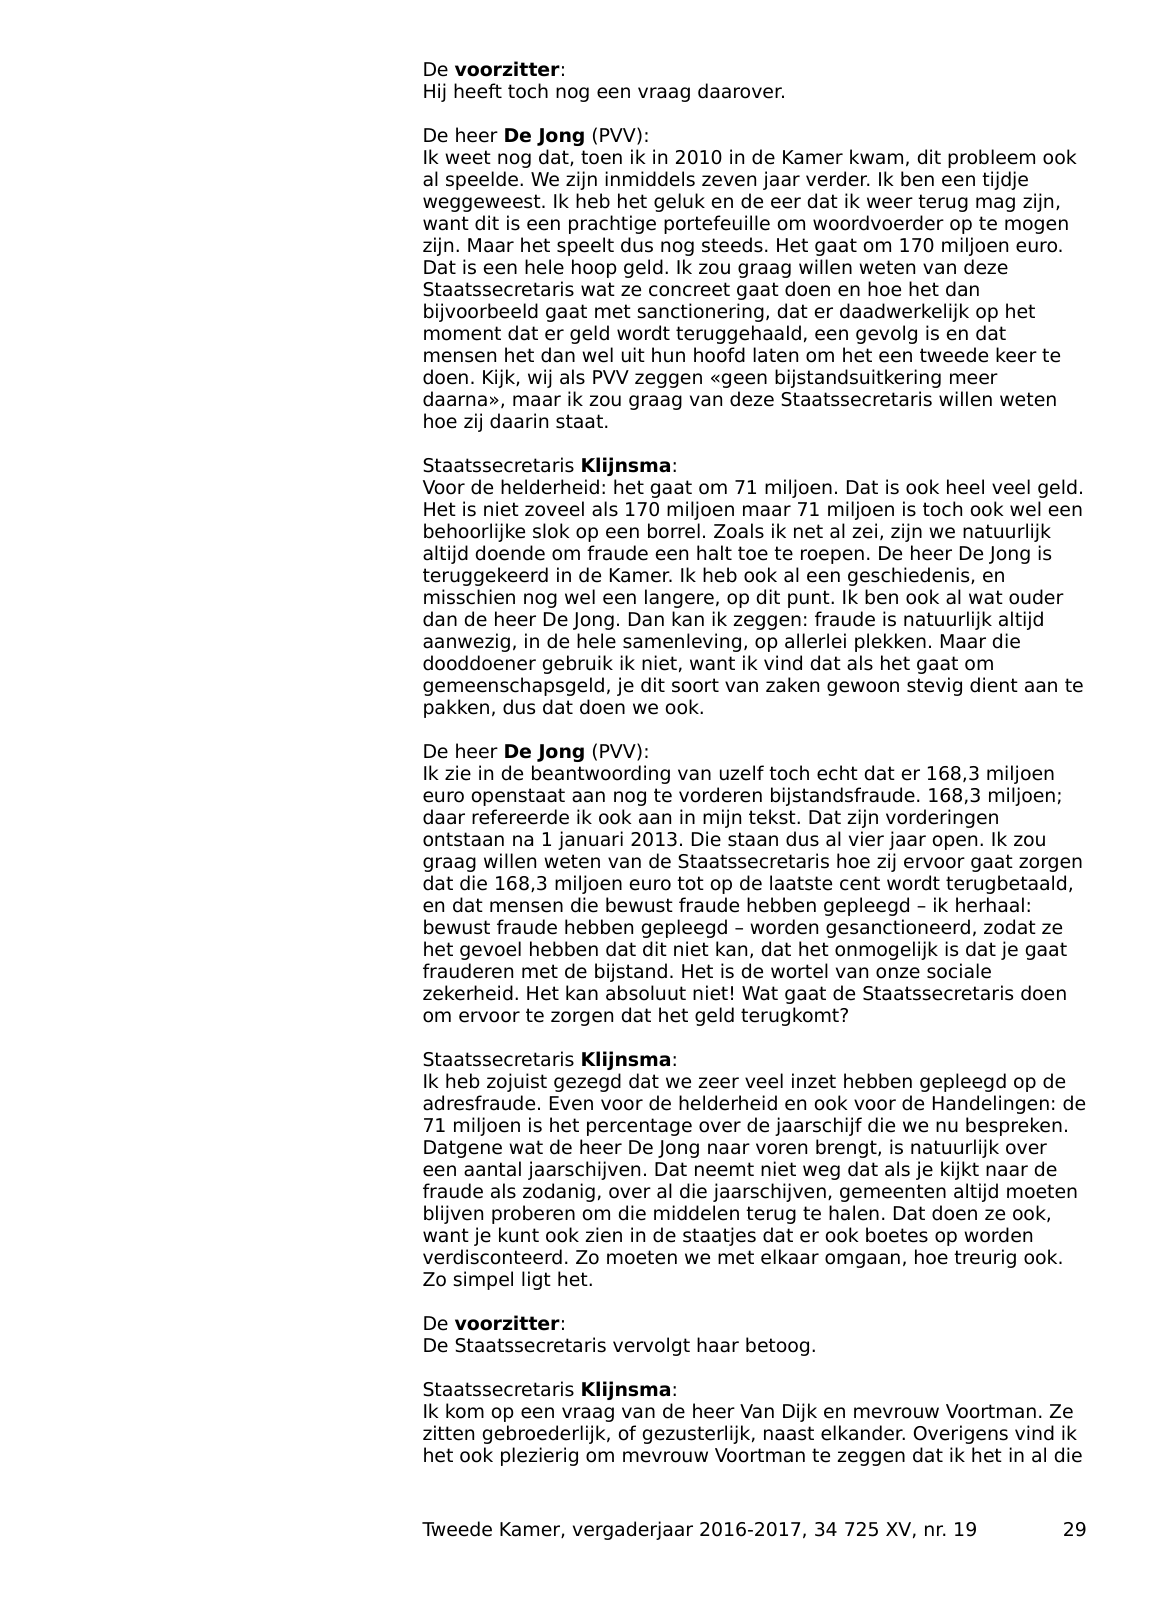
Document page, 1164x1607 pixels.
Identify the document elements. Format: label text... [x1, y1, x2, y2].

text Ik kom op een vraag van de heer Van Dijk en mevrouw Voortman. Ze zitten gebroederlijk, of gezusterlijk, naast elkander. Overigens vind ik het ook plezierig om mevrouw Voortman te zeggen dat ik het in al die [422, 1401, 1087, 1467]
text Ik heb zojuist gezegd dat we zeer veel inzet hebben gepleegd op de adresfraude. Even voor de helderheid en ook voor de Handelingen: de 71 miljoen is het percentage over de jaarschijf die we nu bespreken. Datgene wat de heer De Jong naar voren brengt, is natuurlijk over een aantal jaarschijven. Dat neemt niet weg dat als je kijkt naar de fraude als zodanig, over al die jaarschijven, gemeenten altijd moeten blijven proberen om die middelen terug te halen. Dat doen ze ook, want je kunt ook zien in de staatjes dat er ook boetes op worden verdisconteerd. Zo moeten we met elkaar omgaan, hoe treurig ook. Zo simpel ligt het. [422, 1071, 1087, 1291]
text De voorzitter: [422, 59, 1087, 81]
text Staatssecretaris Klijnsma: [422, 1049, 1087, 1071]
text Voor de helderheid: het gaat om 71 miljoen. Dat is ook heel veel geld. Het is niet zoveel als 170 miljoen maar 71 miljoen is toch ook wel een behoorlijke slok op een borrel. Zoals ik net al zei, zijn we natuurlijk altijd doende om fraude een halt toe te roepen. De heer De Jong is teruggekeerd in de Kamer. Ik heb ook al een geschiedenis, en misschien nog wel een langere, op dit punt. Ik ben ook al wat ouder dan de heer De Jong. Dan kan ik zeggen: fraude is natuurlijk altijd aanwezig, in de hele samenleving, op allerlei plekken. Maar die dooddoener gebruik ik niet, want ik vind dat als het gaat om gemeenschapsgeld, je dit soort van zaken gewoon stevig dient aan te pakken, dus dat doen we ook. [422, 477, 1087, 719]
text De Staatssecretaris vervolgt haar betoog. [422, 1335, 1087, 1357]
text De heer De Jong (PVV): [422, 125, 1087, 147]
text Staatssecretaris Klijnsma: [422, 455, 1087, 477]
text De voorzitter: [422, 1313, 1087, 1335]
text Staatssecretaris Klijnsma: [422, 1379, 1087, 1401]
text De heer De Jong (PVV): [422, 741, 1087, 763]
text Ik weet nog dat, toen ik in 2010 in de Kamer kwam, dit probleem ook al speelde. We zijn inmiddels zeven jaar verder. Ik ben een tijdje weggeweest. Ik heb het geluk en de eer dat ik weer terug mag zijn, want dit is een prachtige portefeuille om woordvoerder op te mogen zijn. Maar het speelt dus nog steeds. Het gaat om 170 miljoen euro. Dat is een hele hoop geld. Ik zou graag willen weten van deze Staatssecretaris wat ze concreet gaat doen en hoe het dan bijvoorbeeld gaat met sanctionering, dat er daadwerkelijk op het moment dat er geld wordt teruggehaald, een gevolg is en dat mensen het dan wel uit hun hoofd laten om het een tweede keer te doen. Kijk, wij als PVV zeggen «geen bijstandsuitkering meer daarna», maar ik zou graag van deze Staatssecretaris willen weten hoe zij daarin staat. [422, 147, 1087, 433]
text Hij heeft toch nog een vraag daarover. [422, 81, 1087, 103]
text Ik zie in de beantwoording van uzelf toch echt dat er 168,3 miljoen euro openstaat aan nog te vorderen bijstandsfraude. 168,3 miljoen; daar refereerde ik ook aan in mijn tekst. Dat zijn vorderingen ontstaan na 1 januari 2013. Die staan dus al vier jaar open. Ik zou graag willen weten van de Staatssecretaris hoe zij ervoor gaat zorgen dat die 168,3 miljoen euro tot op de laatste cent wordt terugbetaald, en dat mensen die bewust fraude hebben gepleegd – ik herhaal: bewust fraude hebben gepleegd – worden gesanctioneerd, zodat ze het gevoel hebben dat dit niet kan, dat het onmogelijk is dat je gaat frauderen met de bijstand. Het is de wortel van onze sociale zekerheid. Het kan absoluut niet! Wat gaat de Staatssecretaris doen om ervoor te zorgen dat het geld terugkomt? [422, 763, 1087, 1027]
